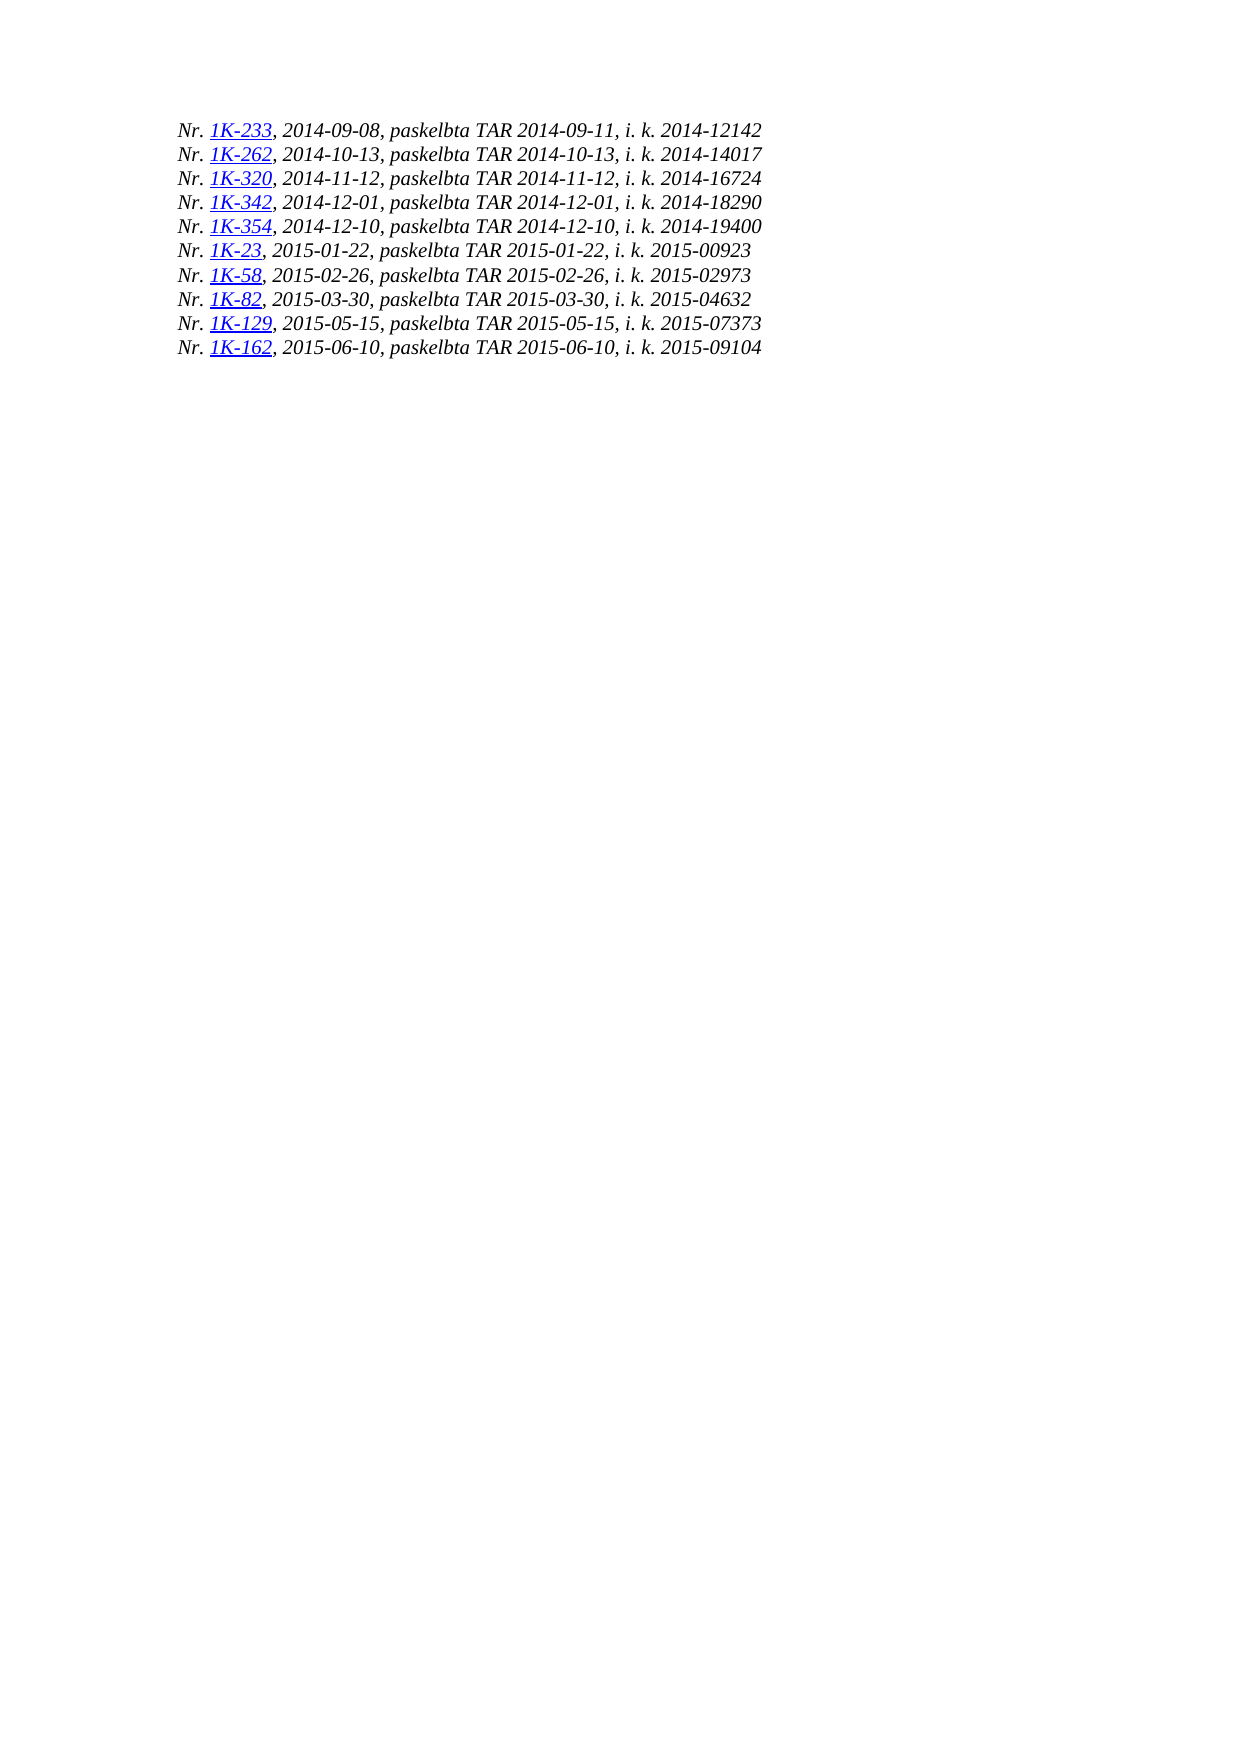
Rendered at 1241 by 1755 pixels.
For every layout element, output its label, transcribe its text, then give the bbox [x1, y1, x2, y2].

text Nr. 1K-233, 2014-09-08, paskelbta TAR 2014-09-11, i. k. 2014-12142 [177, 118, 1122, 142]
text Nr. 1K-320, 2014-11-12, paskelbta TAR 2014-11-12, i. k. 2014-16724 [177, 166, 1122, 190]
text Nr. 1K-342, 2014-12-01, paskelbta TAR 2014-12-01, i. k. 2014-18290 [177, 190, 1122, 214]
text Nr. 1K-129, 2015-05-15, paskelbta TAR 2015-05-15, i. k. 2015-07373 [177, 311, 1122, 335]
text Nr. 1K-354, 2014-12-10, paskelbta TAR 2014-12-10, i. k. 2014-19400 [177, 214, 1122, 238]
text Nr. 1K-262, 2014-10-13, paskelbta TAR 2014-10-13, i. k. 2014-14017 [177, 142, 1122, 166]
text Nr. 1K-58, 2015-02-26, paskelbta TAR 2015-02-26, i. k. 2015-02973 [177, 262, 1122, 287]
text Nr. 1K-82, 2015-03-30, paskelbta TAR 2015-03-30, i. k. 2015-04632 [177, 287, 1122, 311]
text Nr. 1K-23, 2015-01-22, paskelbta TAR 2015-01-22, i. k. 2015-00923 [177, 238, 1122, 262]
text Nr. 1K-162, 2015-06-10, paskelbta TAR 2015-06-10, i. k. 2015-09104 [177, 335, 1122, 359]
